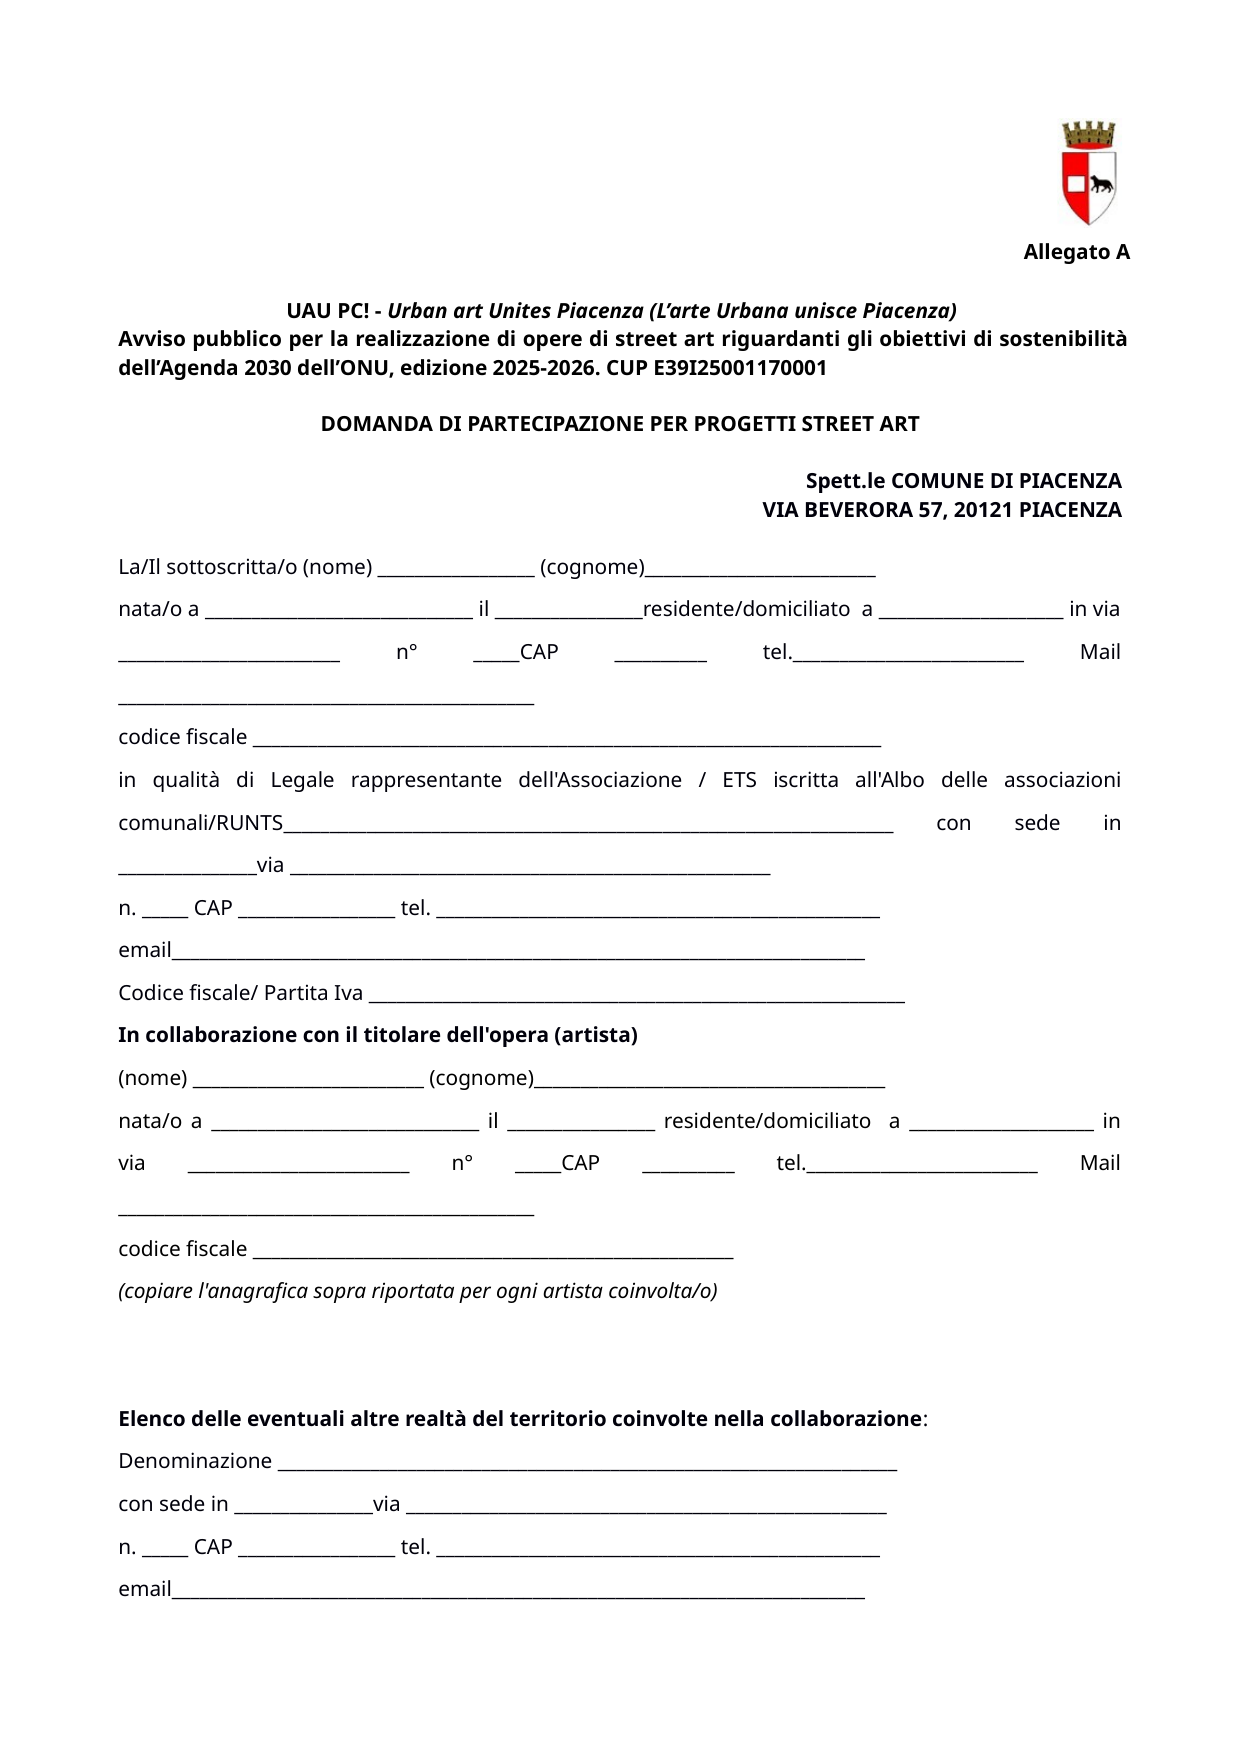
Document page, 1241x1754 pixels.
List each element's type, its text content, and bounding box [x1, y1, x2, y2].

text nata/o a _____________________________ il ________________ residente/domiciliato a ____________________ in via ________________________ n° _____CAP __________ tel._________________________ Mail _____________________________________________ [118, 1106, 1122, 1219]
text n. _____ CAP _________________ tel. ________________________________________________ [118, 893, 1122, 921]
text nata/o a _____________________________ il ________________residente/domiciliato a ____________________ in via ________________________ n° _____CAP __________ tel._________________________ Mail _____________________________________________ [118, 594, 1122, 708]
text (copiare l'anagrafica sopra riportata per ogni artista coinvolta/o) [118, 1276, 1122, 1305]
text DOMANDA DI PARTECIPAZIONE PER PROGETTI STREET ART [118, 409, 1122, 438]
text codice fiscale ____________________________________________________________________ [118, 722, 1122, 751]
text UAU PC! - Urban art Unites Piacenza (L’arte Urbana unisce Piacenza) [118, 296, 1130, 324]
text Allegato A [118, 237, 1130, 266]
text n. _____ CAP _________________ tel. ________________________________________________ [118, 1532, 1122, 1560]
text VIA BEVERORA 57, 20121 PIACENZA [118, 495, 1122, 523]
text Denominazione ___________________________________________________________________ [118, 1447, 1122, 1475]
text Spett.le COMUNE DI PIACENZA [118, 467, 1122, 495]
text (nome) _________________________ (cognome)______________________________________ [118, 1063, 1122, 1092]
text email___________________________________________________________________________ [118, 935, 1122, 964]
text Codice fiscale/ Partita Iva __________________________________________________________ [118, 978, 1122, 1006]
text in qualità di Legale rappresentante dell'Associazione / ETS iscritta all'Albo delle associazioni comunali/RUNTS__________________________________________________________________ con sede in _______________via ____________________________________________________ [118, 765, 1122, 879]
text La/Il sottoscritta/o (nome) _________________ (cognome)_________________________ [118, 552, 1122, 580]
text In collaborazione con il titolare dell'opera (artista) [118, 1021, 1122, 1049]
picture [1057, 118, 1123, 228]
text codice fiscale ____________________________________________________ [118, 1234, 1122, 1262]
text con sede in _______________via ____________________________________________________ [118, 1489, 1122, 1518]
text Avviso pubblico per la realizzazione di opere di street art riguardanti gli obiettivi di sostenibilità dell’Agenda 2030 dell’ONU, edizione 2025-2026. CUP E39I25001170001 [118, 324, 1130, 381]
text Elenco delle eventuali altre realtà del territorio coinvolte nella collaborazione: [118, 1404, 1122, 1432]
text email___________________________________________________________________________ [118, 1574, 1122, 1603]
